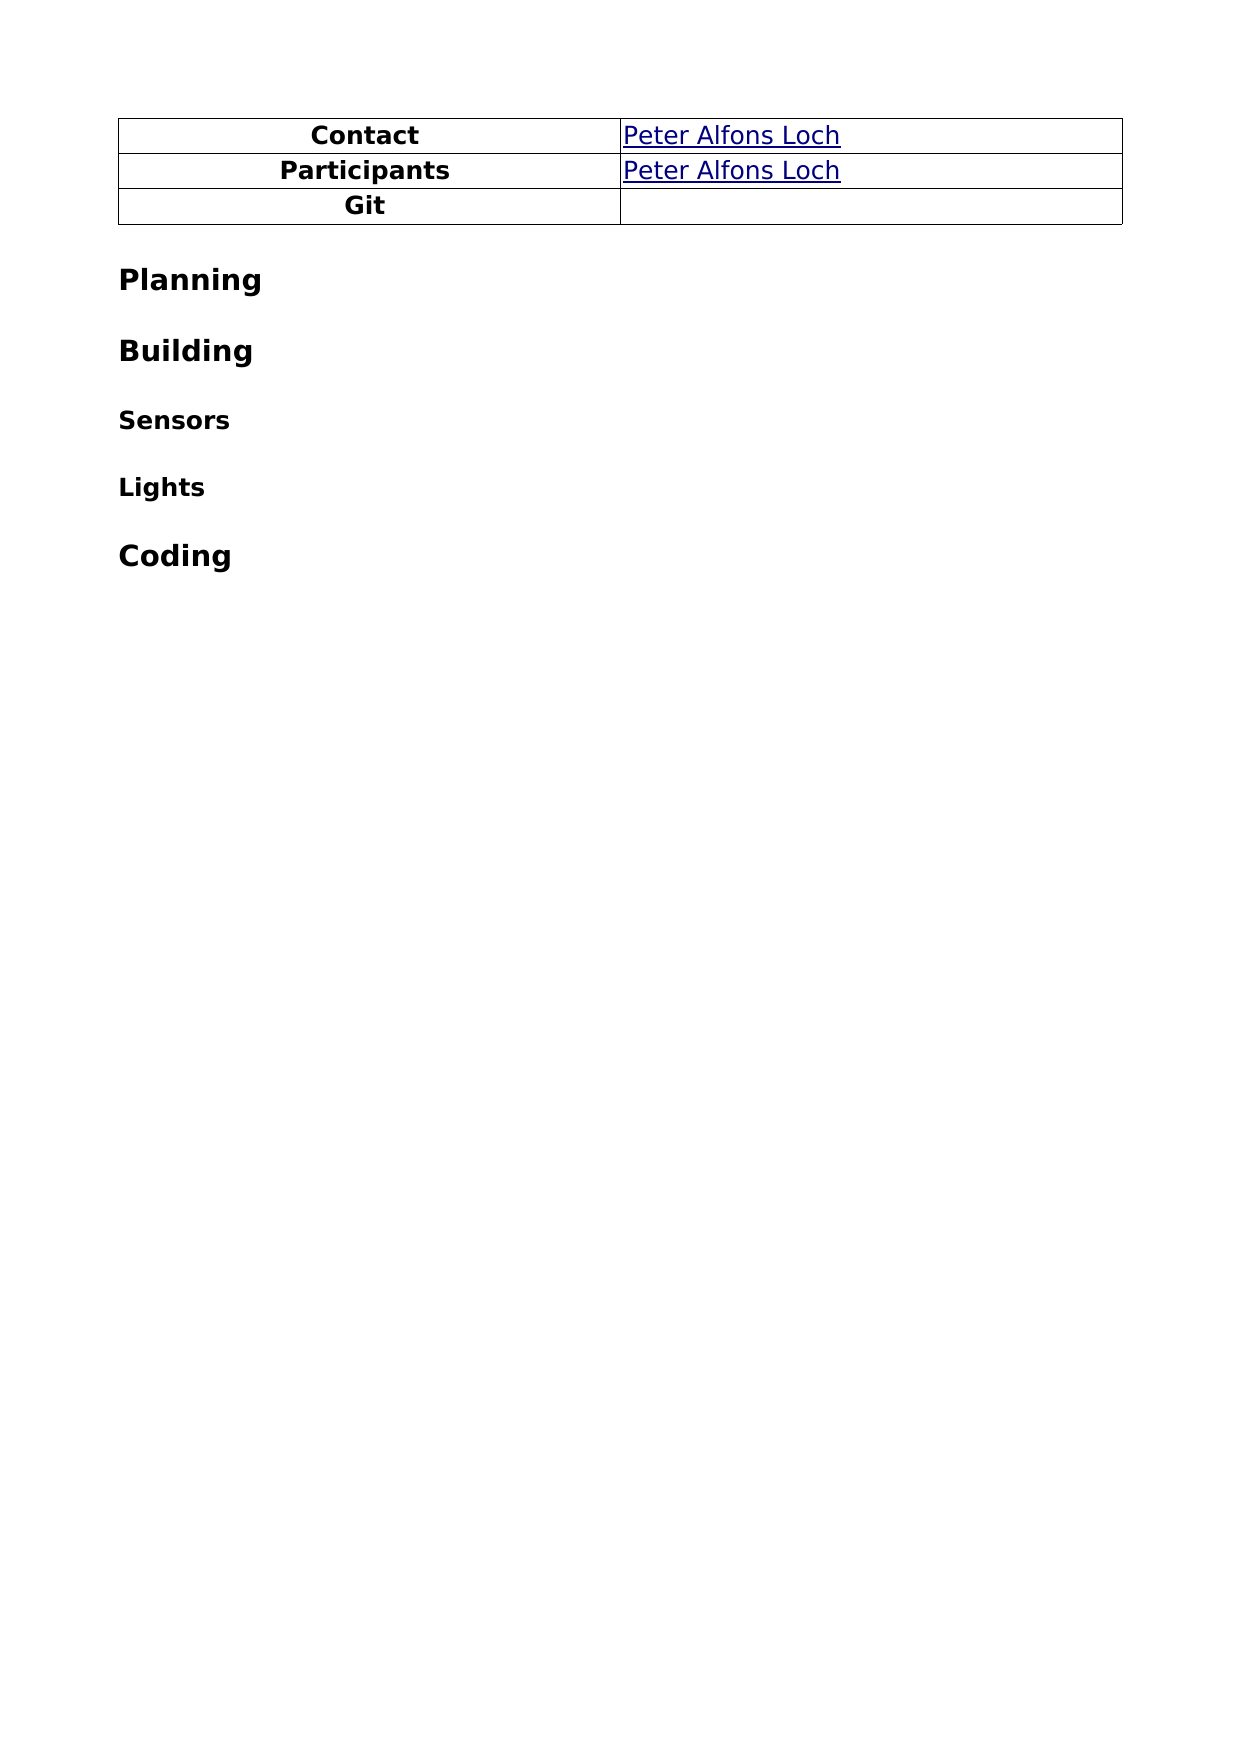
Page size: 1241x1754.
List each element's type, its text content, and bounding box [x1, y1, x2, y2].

table_cell Git [119, 189, 620, 223]
table_cell Contact [119, 119, 620, 153]
table_cell Peter Alfons Loch [621, 154, 1122, 188]
table_cell [621, 189, 1122, 223]
table_cell Participants [119, 154, 620, 188]
subtitle Lights [118, 473, 1122, 502]
subtitle Coding [118, 539, 1122, 573]
subtitle Building [118, 335, 1122, 369]
table_cell Peter Alfons Loch [621, 119, 1122, 153]
subtitle Planning [118, 263, 1122, 297]
subtitle Sensors [118, 406, 1122, 435]
